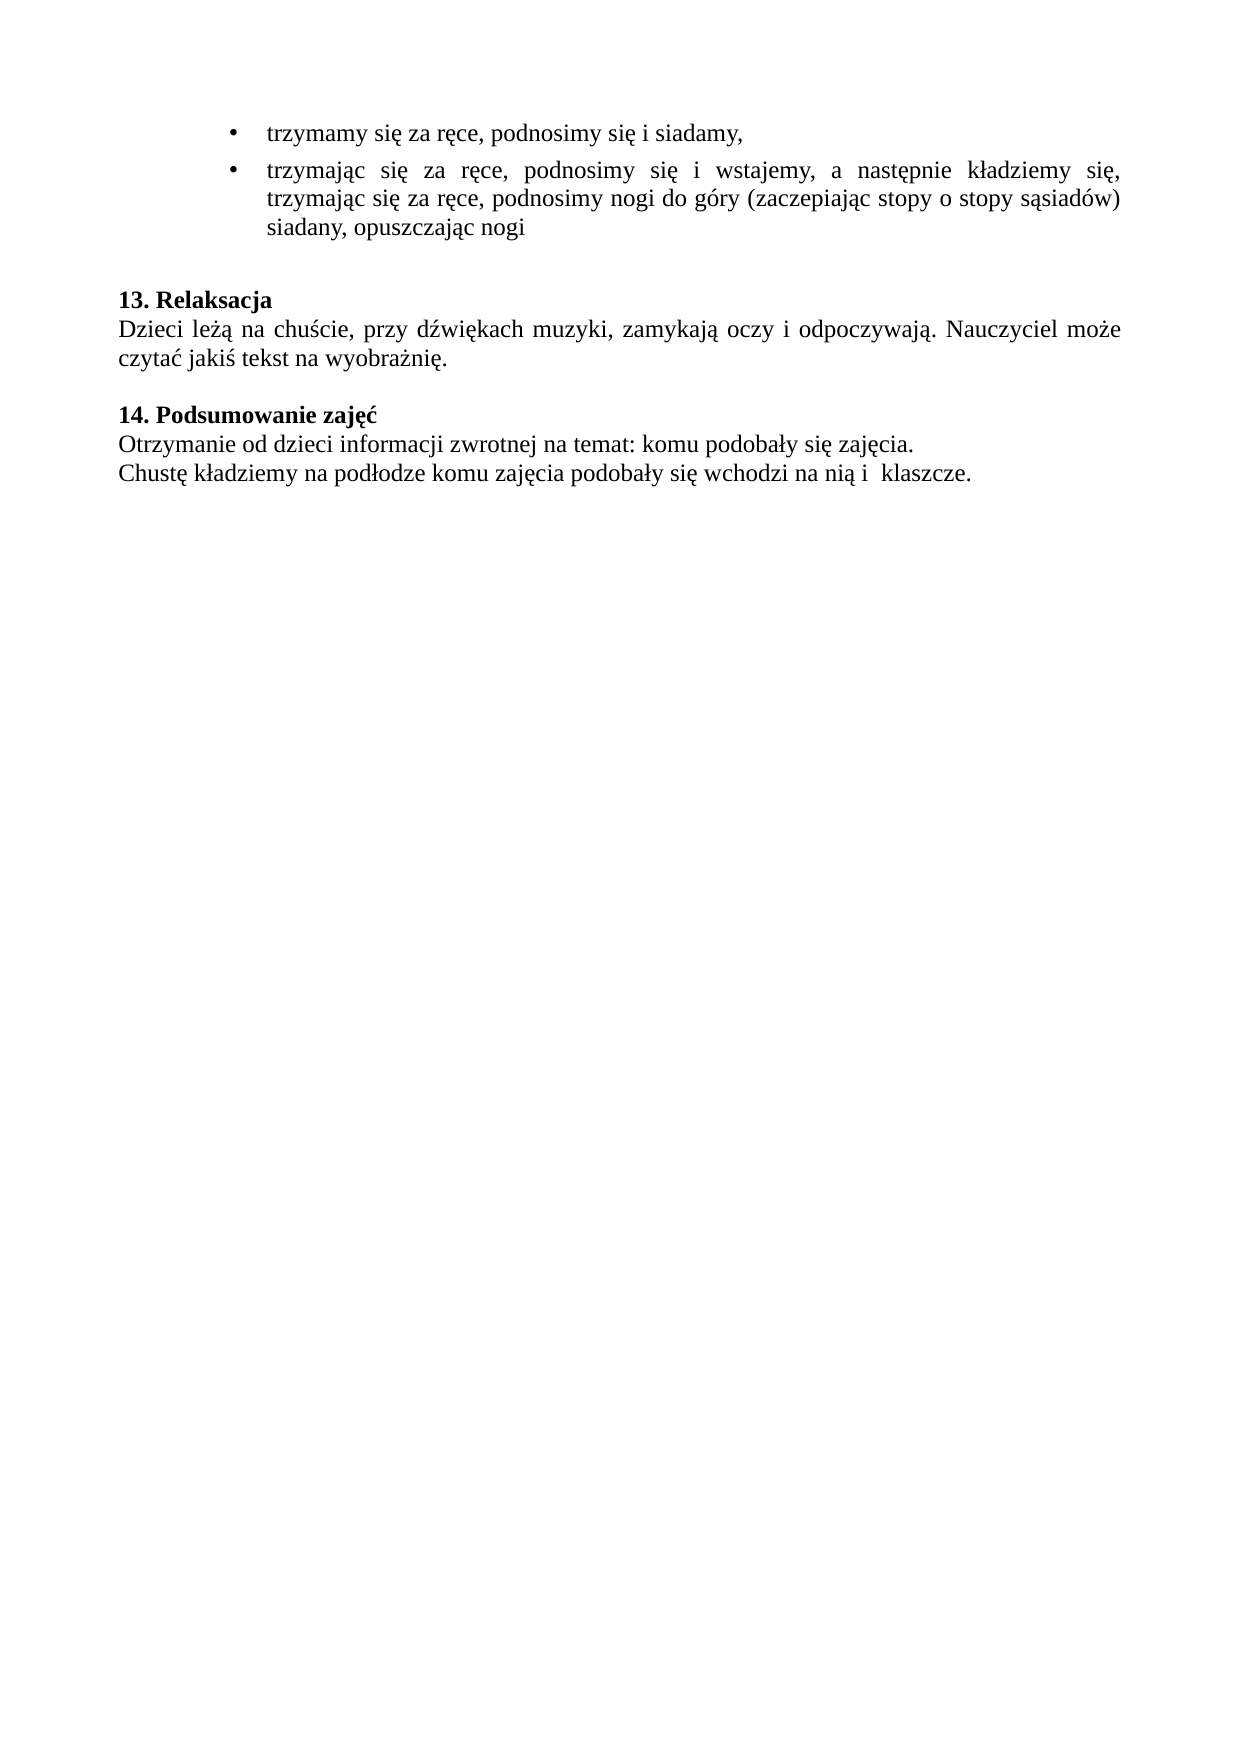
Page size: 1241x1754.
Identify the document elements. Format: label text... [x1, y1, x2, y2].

list 13. Relaksacja [81, 285, 1122, 314]
list trzymamy się za ręce, podnosimy się i siadamy, [229, 118, 1122, 147]
list Chustę kładziemy na podłodze komu zajęcia podobały się wchodzi na nią i klaszcze. [118, 458, 1122, 487]
list 14. Podsumowanie zajęć [118, 400, 1122, 429]
list Dzieci leżą na chuście, przy dźwiękach muzyki, zamykają oczy i odpoczywają. Nauczyciel może czytać jakiś tekst na wyobrażnię. [81, 314, 1122, 372]
list trzymając się za ręce, podnosimy się i wstajemy, a następnie kładziemy się, trzymając się za ręce, podnosimy nogi do góry (zaczepiając stopy o stopy sąsiadów) siadany, opuszczając nogi [229, 155, 1122, 241]
list Otrzymanie od dzieci informacji zwrotnej na temat: komu podobały się zajęcia. [118, 429, 1122, 458]
